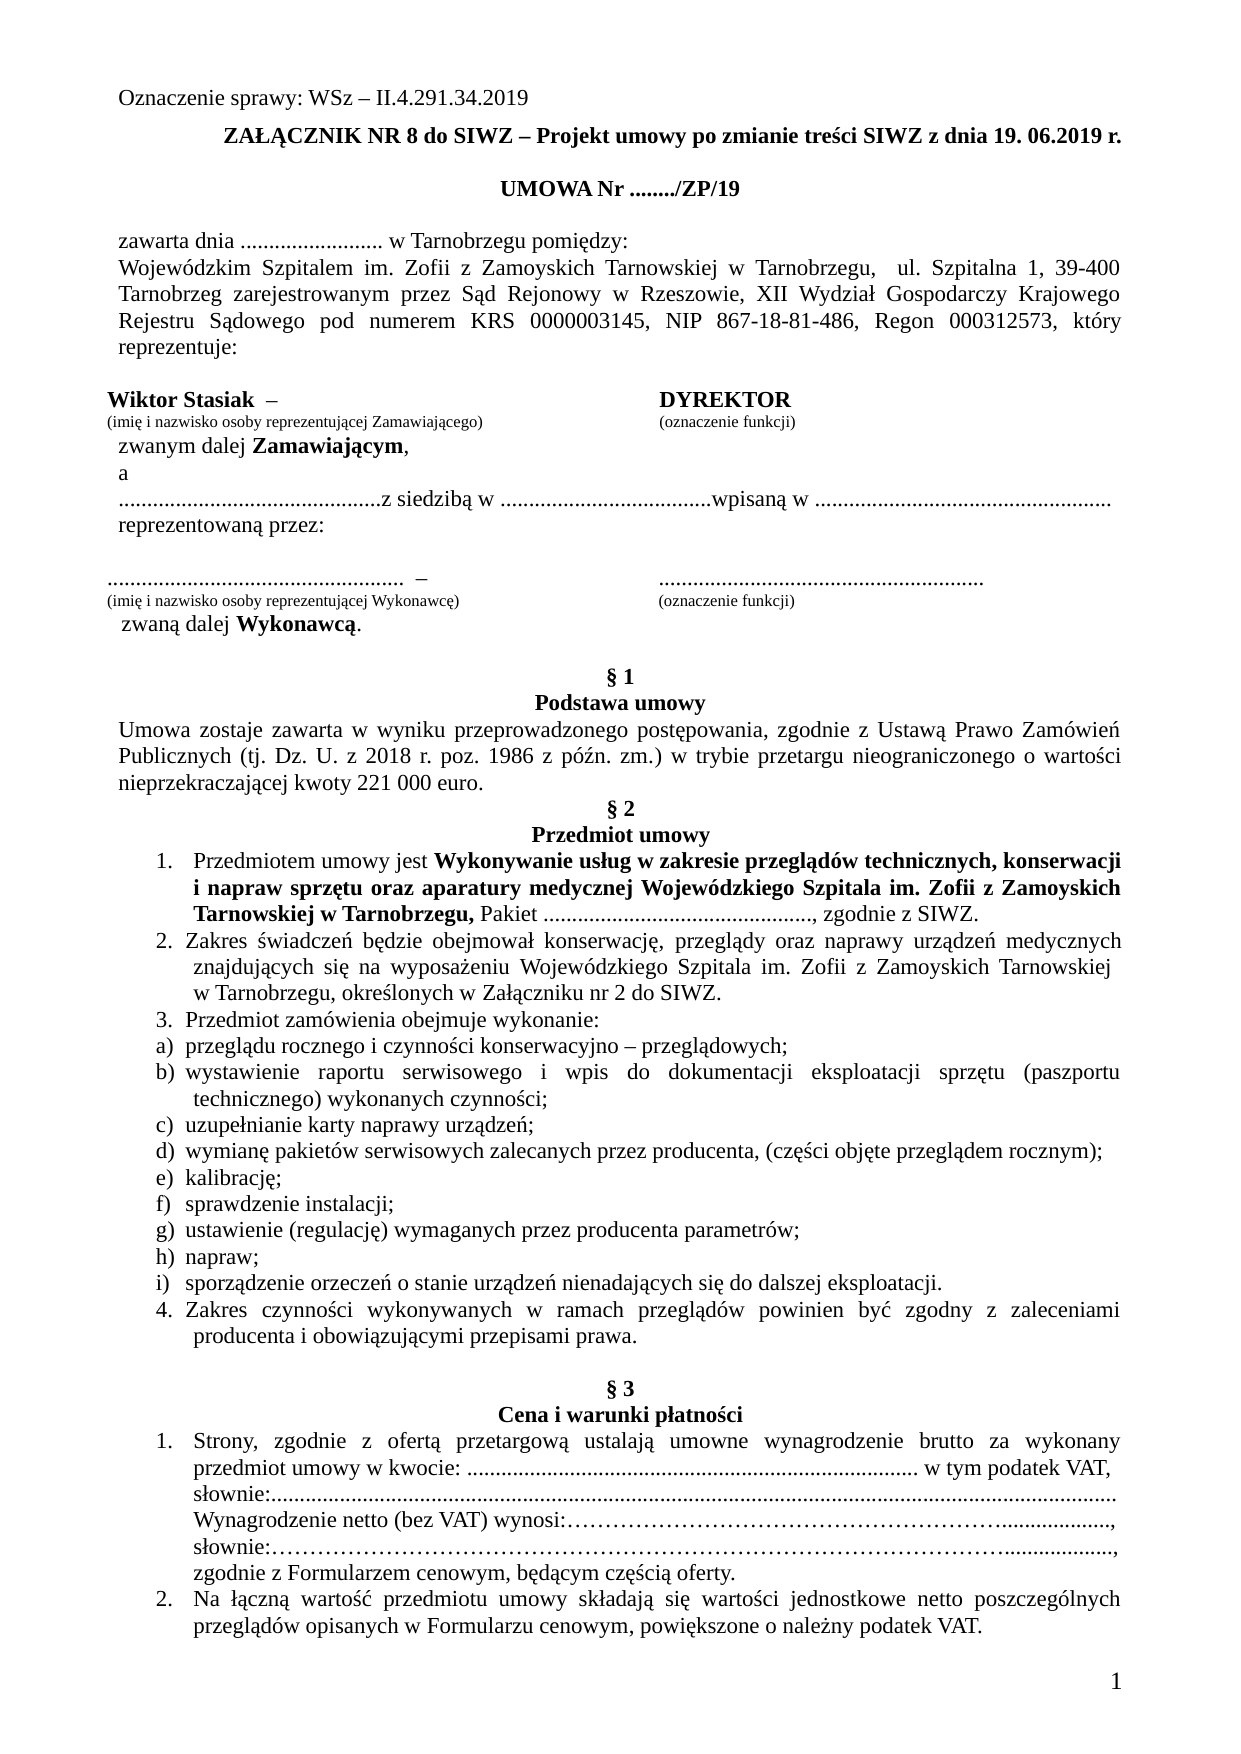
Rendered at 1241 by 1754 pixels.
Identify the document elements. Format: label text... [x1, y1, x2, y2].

text zwaną dalej Wykonawcą. [118, 610, 1122, 637]
list sporządzenie orzeczeń o stanie urządzeń nienadających się do dalszej eksploatacji. [156, 1269, 1122, 1296]
list wystawienie raportu serwisowego i wpis do dokumentacji eksploatacji sprzętu (paszportu technicznego) wykonanych czynności; [156, 1058, 1122, 1111]
list Zakres czynności wykonywanych w ramach przeglądów powinien być zgodny z zaleceniami producenta i obowiązującymi przepisami prawa. [156, 1296, 1122, 1348]
text § 1 [118, 663, 1122, 689]
table_header Wiktor Stasiak – [107, 386, 659, 412]
text UMOWA Nr ......../ZP/19 [118, 175, 1122, 201]
table_cell (imię i nazwisko osoby reprezentującej Wykonawcę) [107, 590, 658, 610]
table_header .................................................... – [107, 564, 658, 590]
list Przedmiotem umowy jest Wykonywanie usług w zakresie przeglądów technicznych, konserwacji i napraw sprzętu oraz aparatury medycznej Wojewódzkiego Szpitala im. Zofii z Zamoyskich Tarnowskiej w Tarnobrzegu, Pakiet ..............................................., zgodnie z SIWZ. [156, 848, 1122, 927]
text reprezentowaną przez: [118, 511, 1122, 538]
list sprawdzenie instalacji; [156, 1190, 1122, 1217]
list przeglądu rocznego i czynności konserwacyjno – przeglądowych; [156, 1032, 1122, 1058]
table_header ......................................................... [658, 564, 1119, 590]
list słownie:……………………………………………………………………………………..................., [156, 1533, 1122, 1559]
list wymianę pakietów serwisowych zalecanych przez producenta, (części objęte przeglądem rocznym); [156, 1137, 1122, 1164]
list Wynagrodzenie netto (bez VAT) wynosi:…………………………………………………..................., [156, 1506, 1122, 1533]
text § 3 [118, 1375, 1122, 1401]
list napraw; [156, 1243, 1122, 1269]
text ..............................................z siedzibą w .....................................wpisaną w .................................................... [118, 485, 1122, 511]
list ustawienie (regulację) wymaganych przez producenta parametrów; [156, 1217, 1122, 1243]
text zawarta dnia ......................... w Tarnobrzegu pomiędzy: [118, 228, 1122, 254]
text Cena i warunki płatności [118, 1401, 1122, 1427]
list Zakres świadczeń będzie obejmował konserwację, przeglądy oraz naprawy urządzeń medycznych znajdujących się na wyposażeniu Wojewódzkiego Szpitala im. Zofii z Zamoyskich Tarnowskiej w Tarnobrzegu, określonych w Załączniku nr 2 do SIWZ. [156, 927, 1122, 1006]
list Na łączną wartość przedmiotu umowy składają się wartości jednostkowe netto poszczególnych przeglądów opisanych w Formularzu cenowym, powiększone o należny podatek VAT. [156, 1586, 1122, 1638]
list kalibrację; [156, 1164, 1122, 1190]
text a [118, 458, 1122, 485]
list Strony, zgodnie z ofertą przetargową ustalają umowne wynagrodzenie brutto za wykonany przedmiot umowy w kwocie: ............................................................................... w tym podatek VAT, [156, 1427, 1122, 1480]
list słownie:.................................................................................................................................................... [156, 1480, 1122, 1506]
table_cell (oznaczenie funkcji) [658, 590, 1119, 610]
text Przedmiot umowy [119, 821, 1122, 848]
table_cell (imię i nazwisko osoby reprezentującej Zamawiającego) [107, 412, 659, 432]
text Wojewódzkim Szpitalem im. Zofii z Zamoyskich Tarnowskiej w Tarnobrzegu, ul. Szpitalna 1, 39-400 Tarnobrzeg zarejestrowanym przez Sąd Rejonowy w Rzeszowie, XII Wydział Gospodarczy Krajowego Rejestru Sądowego pod numerem KRS 0000003145, NIP 867-18-81-486, Regon 000312573, który reprezentuje: [118, 254, 1122, 359]
table_cell (oznaczenie funkcji) [659, 412, 1122, 432]
text ZAŁĄCZNIK NR 8 do SIWZ – Projekt umowy po zmianie treści SIWZ z dnia 19. 06.2019 r. [118, 122, 1122, 148]
table_header DYREKTOR [659, 386, 1122, 412]
text zwanym dalej Zamawiającym, [118, 432, 1122, 458]
text § 2 [119, 795, 1122, 821]
list Przedmiot zamówienia obejmuje wykonanie: [156, 1006, 1122, 1032]
list zgodnie z Formularzem cenowym, będącym częścią oferty. [156, 1559, 1122, 1586]
text Podstawa umowy [118, 689, 1122, 716]
text Umowa zostaje zawarta w wyniku przeprowadzonego postępowania, zgodnie z Ustawą Prawo Zamówień Publicznych (tj. Dz. U. z 2018 r. poz. 1986 z późn. zm.) w trybie przetargu nieograniczonego o wartości nieprzekraczającej kwoty 221 000 euro. [118, 716, 1122, 795]
list uzupełnianie karty naprawy urządzeń; [156, 1111, 1122, 1137]
